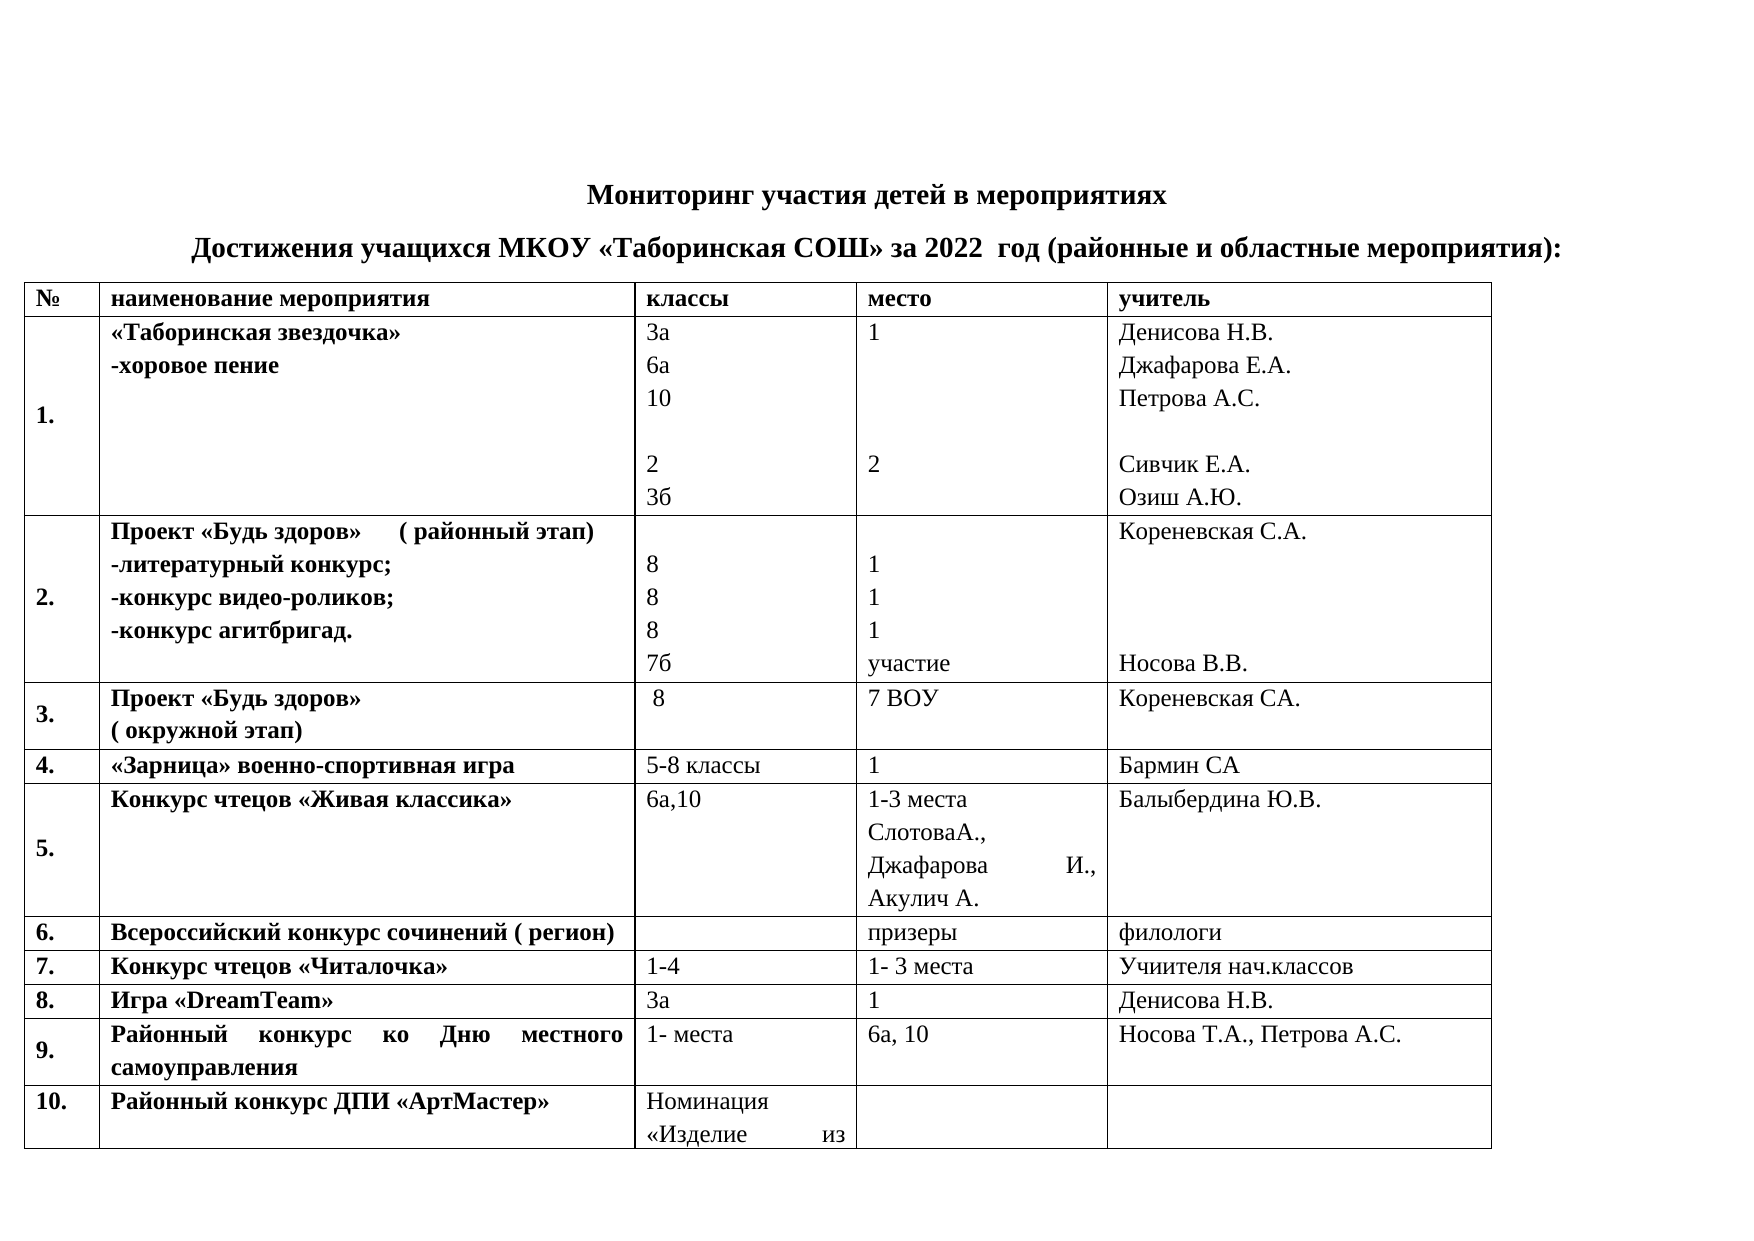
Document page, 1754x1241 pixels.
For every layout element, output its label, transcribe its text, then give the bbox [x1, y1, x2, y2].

table_cell 1- 3 места [857, 951, 1107, 984]
table_cell Районный конкурс ко Дню местного самоуправления [100, 1019, 634, 1085]
table_cell [636, 917, 856, 950]
table_cell Денисова Н.В. Джафарова Е.А. Петрова А.С. Сивчик Е.А. Озиш А.Ю. [1108, 317, 1491, 515]
table_cell Проект «Будь здоров» ( окружной этап) [100, 683, 634, 749]
table_header классы [636, 283, 856, 316]
table_header наименование мероприятия [100, 283, 634, 316]
table_header учитель [1108, 283, 1491, 316]
table_cell [25, 784, 99, 916]
table_cell 7 ВОУ [857, 683, 1107, 749]
table_cell 3а [636, 985, 856, 1018]
table_cell 1 [857, 750, 1107, 783]
table_cell «Таборинская звездочка» -хоровое пение [100, 317, 634, 515]
table_cell 1-4 [636, 951, 856, 984]
table_cell [25, 317, 99, 515]
table_cell Конкурс чтецов «Читалочка» [100, 951, 634, 984]
text Достижения учащихся МКОУ «Таборинская СОШ» за 2022 год (районные и областные мероприятия): [118, 230, 1636, 263]
table_cell 1 [857, 985, 1107, 1018]
table_cell 1- места [636, 1019, 856, 1085]
table_cell Всероссийский конкурс сочинений ( регион) [100, 917, 634, 950]
table_cell Кореневская СА. [1108, 683, 1491, 749]
table_cell Проект «Будь здоров» ( районный этап) -литературный конкурс; -конкурс видео-роликов; -конкурс агитбригад. [100, 516, 634, 682]
table_cell [1108, 1086, 1491, 1148]
table_cell Номинация «Изделие из [636, 1086, 856, 1148]
table_cell 6а, 10 [857, 1019, 1107, 1085]
table_cell [25, 683, 99, 749]
table_cell [25, 1019, 99, 1085]
table_cell Учиителя нач.классов [1108, 951, 1491, 984]
table_cell [25, 516, 99, 682]
table_cell 5-8 классы [636, 750, 856, 783]
text Мониторинг участия детей в мероприятиях [118, 177, 1636, 211]
table_cell 1 2 [857, 317, 1107, 515]
table_cell 8 8 8 7б [636, 516, 856, 682]
table_cell [25, 750, 99, 783]
table_cell 6а,10 [636, 784, 856, 916]
table_cell Бармин СА [1108, 750, 1491, 783]
table_cell 1 1 1 участие [857, 516, 1107, 682]
table_cell Районный конкурс ДПИ «АртМастер» [100, 1086, 634, 1148]
table_cell 1-3 места СлотоваА., Джафарова И., Акулич А. [857, 784, 1107, 916]
table_cell [25, 951, 99, 984]
table_cell 8 [636, 683, 856, 749]
table_cell 3а 6а 10 2 3б [636, 317, 856, 515]
table_cell Кореневская С.А. Носова В.В. [1108, 516, 1491, 682]
table_cell призеры [857, 917, 1107, 950]
table_cell Балыбердина Ю.В. [1108, 784, 1491, 916]
table_cell [25, 1086, 99, 1148]
table_cell [857, 1086, 1107, 1148]
table_cell филологи [1108, 917, 1491, 950]
table_cell [25, 985, 99, 1018]
table_cell Денисова Н.В. [1108, 985, 1491, 1018]
table_cell [25, 917, 99, 950]
table_cell Игра «DreamTeam» [100, 985, 634, 1018]
table_cell Конкурс чтецов «Живая классика» [100, 784, 634, 916]
table_cell «Зарница» военно-спортивная игра [100, 750, 634, 783]
table_header № [25, 283, 99, 316]
table_cell Носова Т.А., Петрова А.С. [1108, 1019, 1491, 1085]
table_header место [857, 283, 1107, 316]
